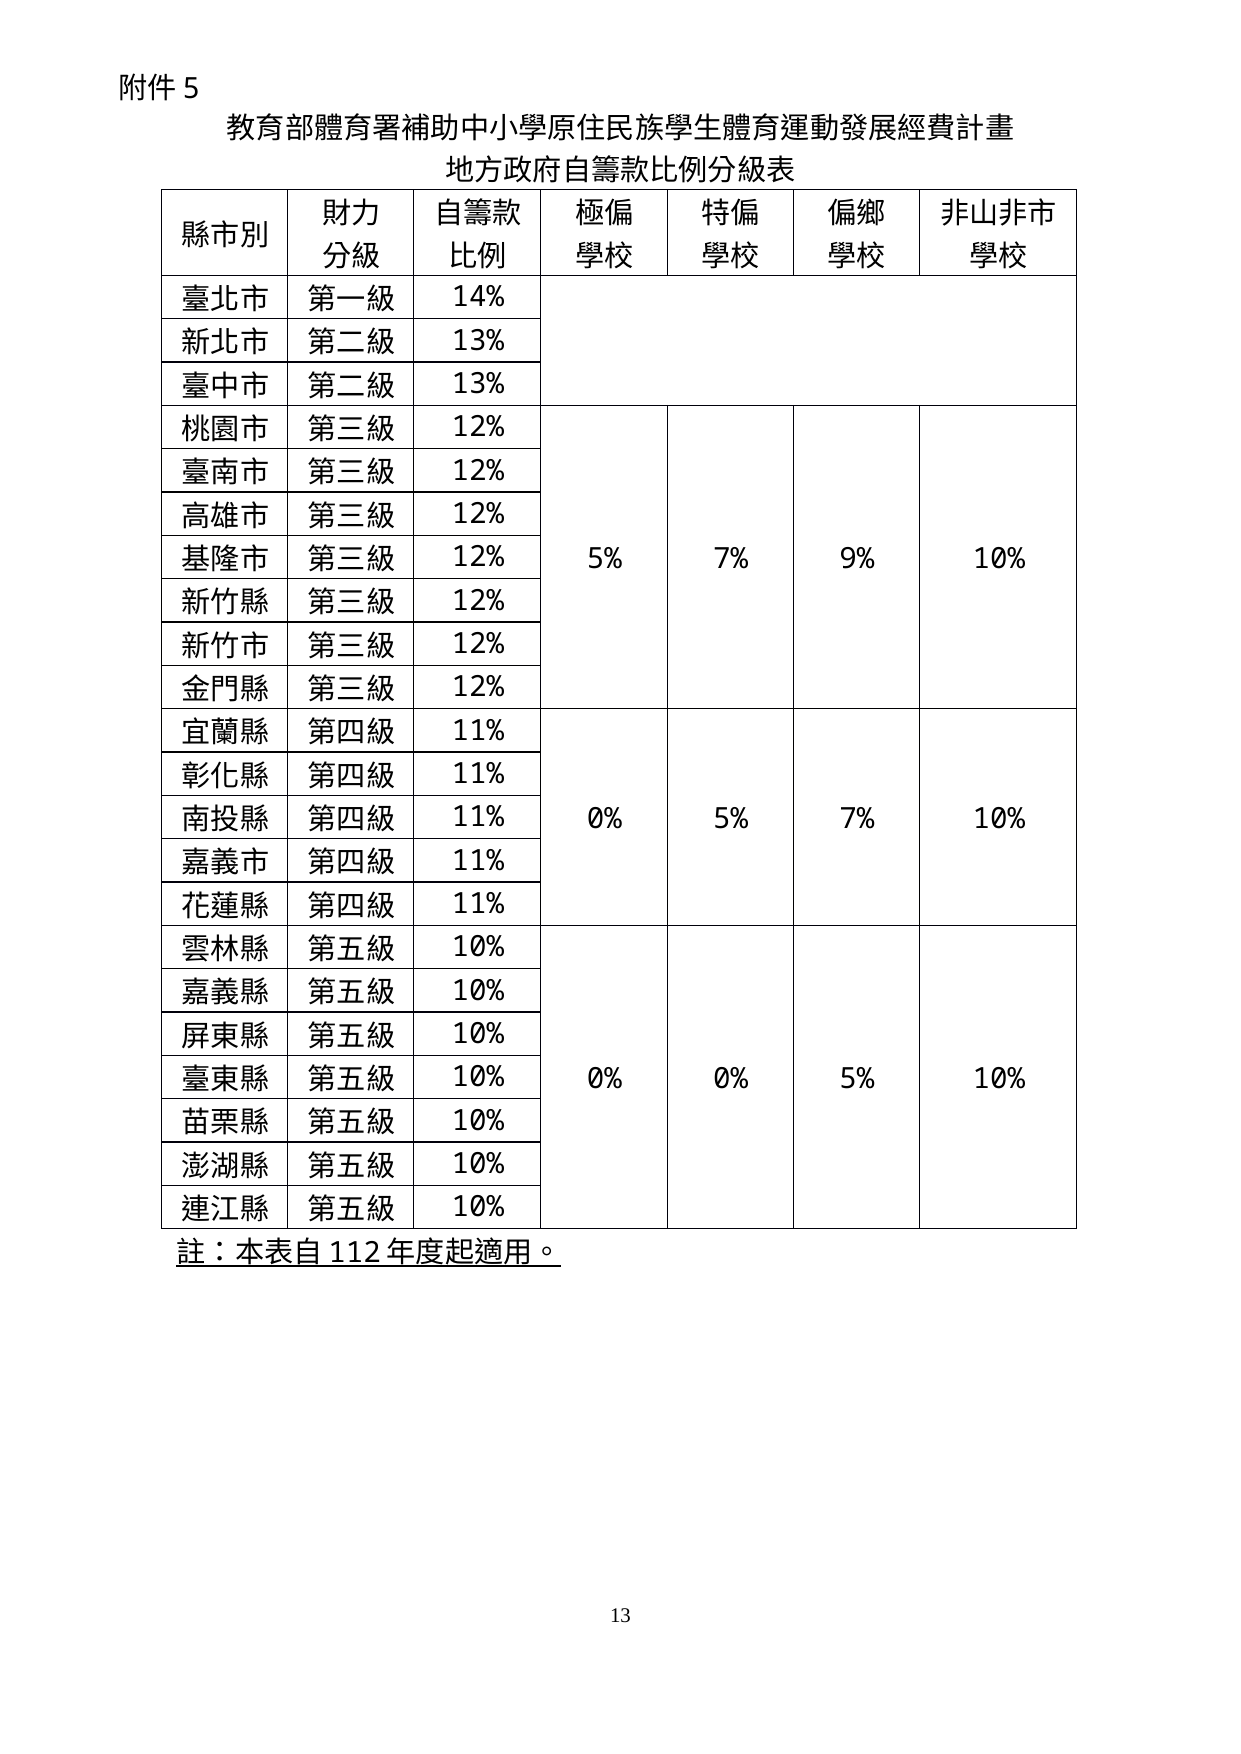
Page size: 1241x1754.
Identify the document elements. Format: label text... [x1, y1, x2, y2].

table_cell 新竹市 [162, 623, 287, 665]
table_cell 臺東縣 [162, 1056, 287, 1098]
table_cell 新竹縣 [162, 579, 287, 621]
table_cell 彰化縣 [162, 753, 287, 795]
table_cell 新北市 [162, 319, 287, 361]
text 地方政府自籌款比例分級表 [118, 147, 1122, 189]
table_cell 第五級 [288, 1099, 413, 1141]
table_cell 第三級 [288, 666, 413, 708]
table_cell [541, 276, 1076, 405]
table_cell 嘉義市 [162, 839, 287, 881]
table_cell 12% [414, 623, 540, 665]
table_cell 11% [414, 883, 540, 925]
table_cell 高雄市 [162, 493, 287, 535]
table_cell 屏東縣 [162, 1013, 287, 1055]
table_cell 10% [920, 926, 1076, 1228]
table_cell 12% [414, 536, 540, 578]
table_cell 桃園市 [162, 406, 287, 448]
table_cell 澎湖縣 [162, 1143, 287, 1185]
table_cell 12% [414, 579, 540, 621]
table_cell 0% [541, 926, 667, 1228]
table_cell 12% [414, 449, 540, 491]
table_cell 11% [414, 709, 540, 751]
table_cell 10% [414, 1013, 540, 1055]
table_cell 第二級 [288, 319, 413, 361]
table_cell 12% [414, 493, 540, 535]
table_cell 13% [414, 319, 540, 361]
table_cell 第三級 [288, 579, 413, 621]
table_header 自籌款 比例 [414, 190, 540, 275]
table_cell 11% [414, 796, 540, 838]
table_cell 第三級 [288, 406, 413, 448]
table_cell 第五級 [288, 1186, 413, 1228]
table_cell 10% [920, 709, 1076, 925]
table_cell 12% [414, 666, 540, 708]
table_cell 5% [794, 926, 919, 1228]
table_header 極偏 學校 [541, 190, 667, 275]
table_cell 0% [541, 709, 667, 925]
table_cell 5% [541, 406, 667, 708]
table_cell 臺北市 [162, 276, 287, 318]
table_cell 第四級 [288, 839, 413, 881]
table_cell 14% [414, 276, 540, 318]
table_cell 嘉義縣 [162, 969, 287, 1011]
table_cell 連江縣 [162, 1186, 287, 1228]
table_cell 7% [668, 406, 793, 708]
table_cell 第五級 [288, 926, 413, 968]
table_cell 苗栗縣 [162, 1099, 287, 1141]
table_header 非山非市學校 [920, 190, 1076, 275]
table_cell 10% [920, 406, 1076, 708]
table_cell 12% [414, 406, 540, 448]
table_cell 9% [794, 406, 919, 708]
text 註：本表自112年度起適用。 [176, 1229, 1122, 1300]
table_cell 第五級 [288, 1056, 413, 1098]
table_cell 13% [414, 363, 540, 405]
text 附件5 [118, 75, 1122, 104]
table_cell 10% [414, 926, 540, 968]
table_header 偏鄉 學校 [794, 190, 919, 275]
table_cell 第五級 [288, 1143, 413, 1185]
table_cell 基隆市 [162, 536, 287, 578]
table_cell 第四級 [288, 796, 413, 838]
table_cell 第三級 [288, 493, 413, 535]
table_cell 0% [668, 926, 793, 1228]
table_header 財力 分級 [288, 190, 413, 275]
table_cell 10% [414, 969, 540, 1011]
table_cell 第四級 [288, 753, 413, 795]
table_cell 第三級 [288, 623, 413, 665]
table_cell 第三級 [288, 449, 413, 491]
table_cell 雲林縣 [162, 926, 287, 968]
table_cell 11% [414, 839, 540, 881]
table_cell 第五級 [288, 969, 413, 1011]
table_cell 5% [668, 709, 793, 925]
table_cell 金門縣 [162, 666, 287, 708]
table_cell 10% [414, 1056, 540, 1098]
table_cell 臺中市 [162, 363, 287, 405]
table_cell 臺南市 [162, 449, 287, 491]
table_cell 第二級 [288, 363, 413, 405]
table_cell 第四級 [288, 883, 413, 925]
table_cell 南投縣 [162, 796, 287, 838]
table_cell 第一級 [288, 276, 413, 318]
table_cell 11% [414, 753, 540, 795]
table_header 縣市別 [162, 190, 287, 275]
table_cell 10% [414, 1186, 540, 1228]
table_cell 7% [794, 709, 919, 925]
table_cell 10% [414, 1143, 540, 1185]
table_cell 花蓮縣 [162, 883, 287, 925]
table_cell 宜蘭縣 [162, 709, 287, 751]
table_cell 10% [414, 1099, 540, 1141]
table_cell 第五級 [288, 1013, 413, 1055]
table_cell 第四級 [288, 709, 413, 751]
table_header 特偏 學校 [668, 190, 793, 275]
text 教育部體育署補助中小學原住民族學生體育運動發展經費計畫 [118, 104, 1122, 147]
table_cell 第三級 [288, 536, 413, 578]
